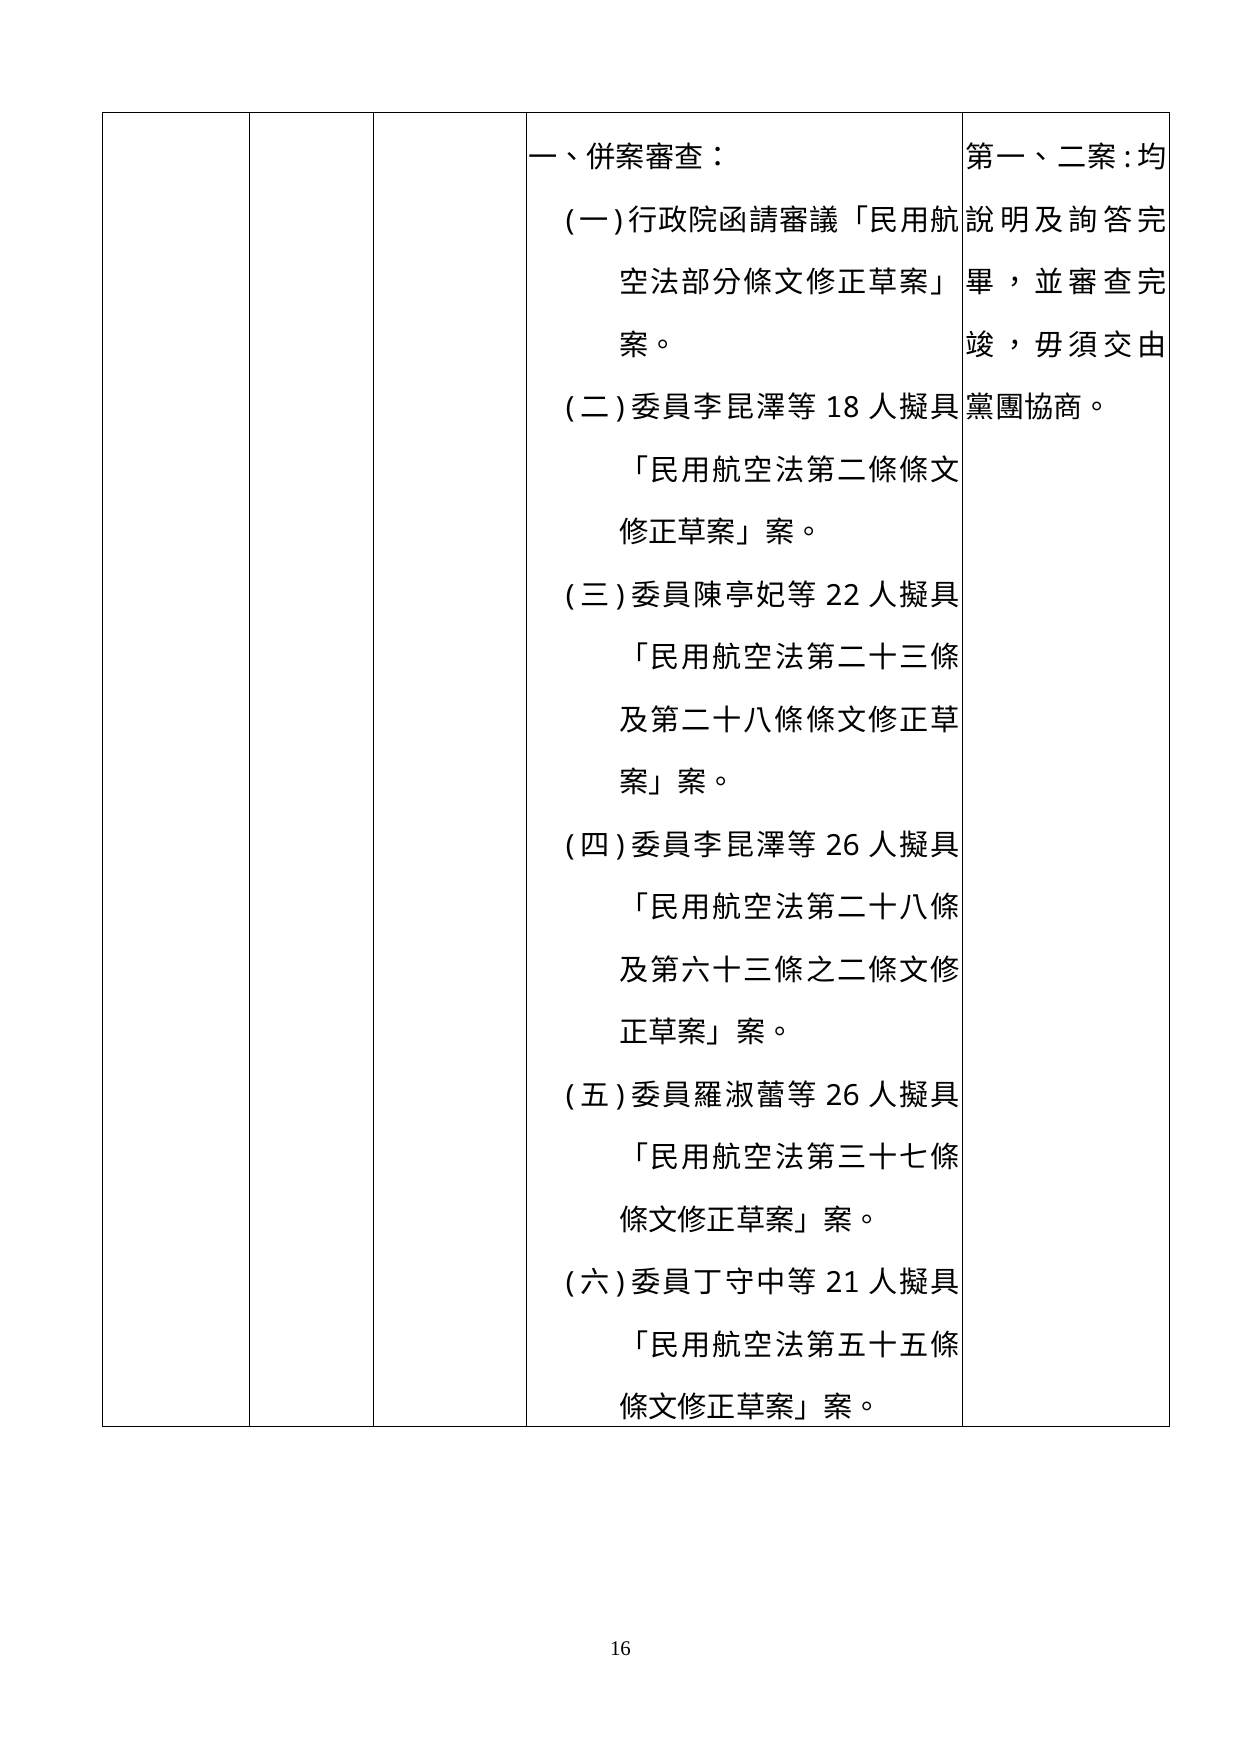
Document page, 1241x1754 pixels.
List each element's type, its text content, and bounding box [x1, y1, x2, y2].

table_cell 一、併案審查： (一)行政院函請審議「民用航空法部分條文修正草案」案。 (二)委員李昆澤等18人擬具「民用航空法第二條條文修正草案」案。 (三)委員陳亭妃等22人擬具「民用航空法第二十三條及第二十八條條文修正草案」案。 (四)委員李昆澤等26人擬具「民用航空法第二十八條及第六十三條之二條文修正草案」案。 (五)委員羅淑蕾等26人擬具「民用航空法第三十七條條文修正草案」案。 (六)委員丁守中等21人擬具「民用航空法第五十五條條文修正草案」案。 [527, 113, 962, 1426]
table_cell [374, 113, 526, 1426]
table_cell [103, 113, 249, 1426]
table_cell 第一、二案:均說明及詢答完畢，並審查完竣，毋須交由黨團協商。 [963, 113, 1169, 1426]
table_cell [250, 113, 373, 1426]
